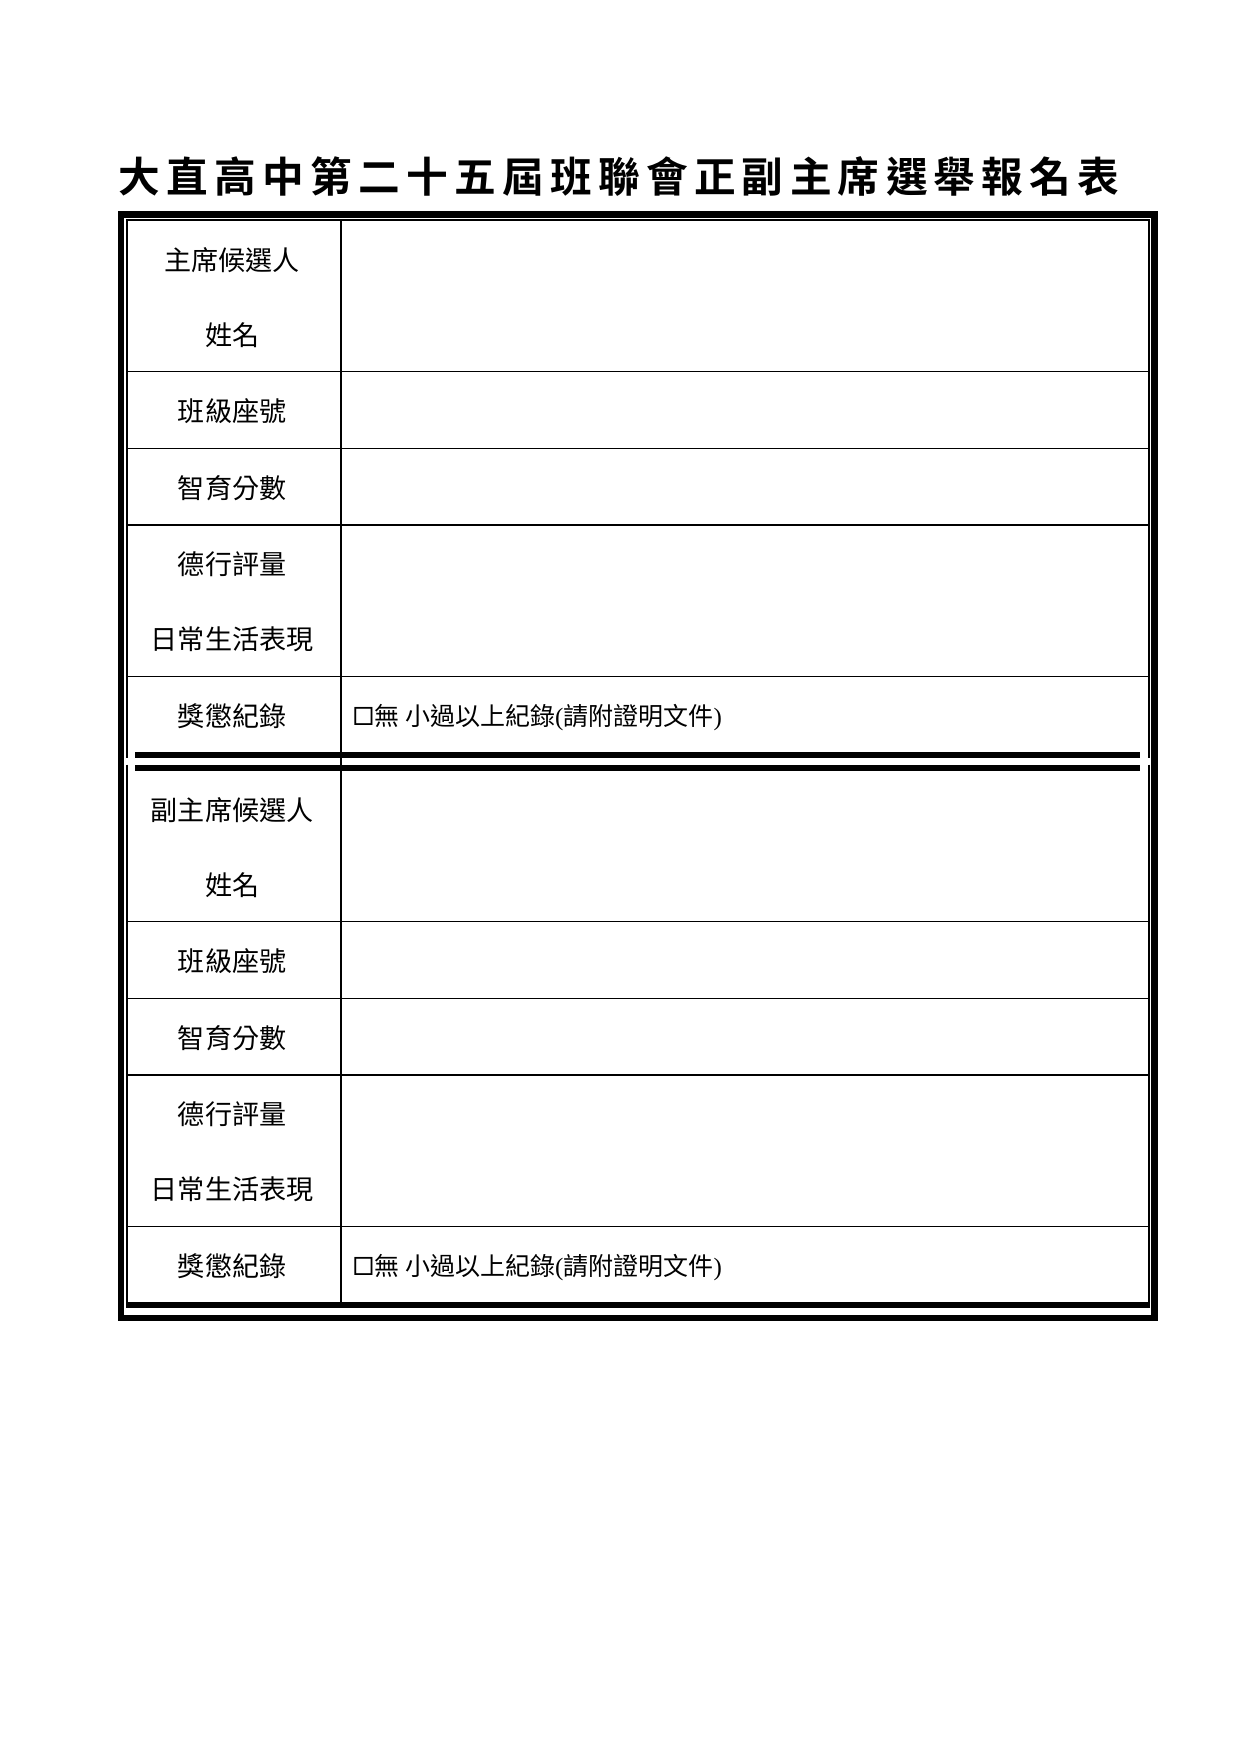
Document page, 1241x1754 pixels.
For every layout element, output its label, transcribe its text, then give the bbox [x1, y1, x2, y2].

table_cell [342, 922, 1148, 997]
table_cell [342, 449, 1148, 524]
table_cell 班級座號 [128, 372, 340, 447]
table_cell 德行評量 日常生活表現 [128, 1076, 340, 1226]
table_cell [342, 1076, 1148, 1226]
table_cell [342, 526, 1148, 676]
table_cell [342, 372, 1148, 447]
table_header 主席候選人 姓名 [128, 221, 340, 371]
text 大直高中第二十五屆班聯會正副主席選舉報名表 [118, 136, 1122, 211]
table_cell 班級座號 [128, 922, 340, 997]
table_header [342, 221, 1148, 371]
table_cell 德行評量 日常生活表現 [128, 526, 340, 676]
table_cell [342, 752, 1151, 921]
table_cell 獎懲紀錄 [128, 1227, 340, 1302]
table_cell [342, 999, 1148, 1074]
table_cell 智育分數 [128, 449, 340, 524]
table_cell 無 小過以上紀錄(請附證明文件) [342, 677, 1148, 752]
table_cell 無 小過以上紀錄(請附證明文件) [342, 1227, 1148, 1302]
table_cell 獎懲紀錄 [128, 677, 340, 752]
table_cell 副主席候選人 姓名 [124, 752, 340, 921]
table_cell 智育分數 [128, 999, 340, 1074]
